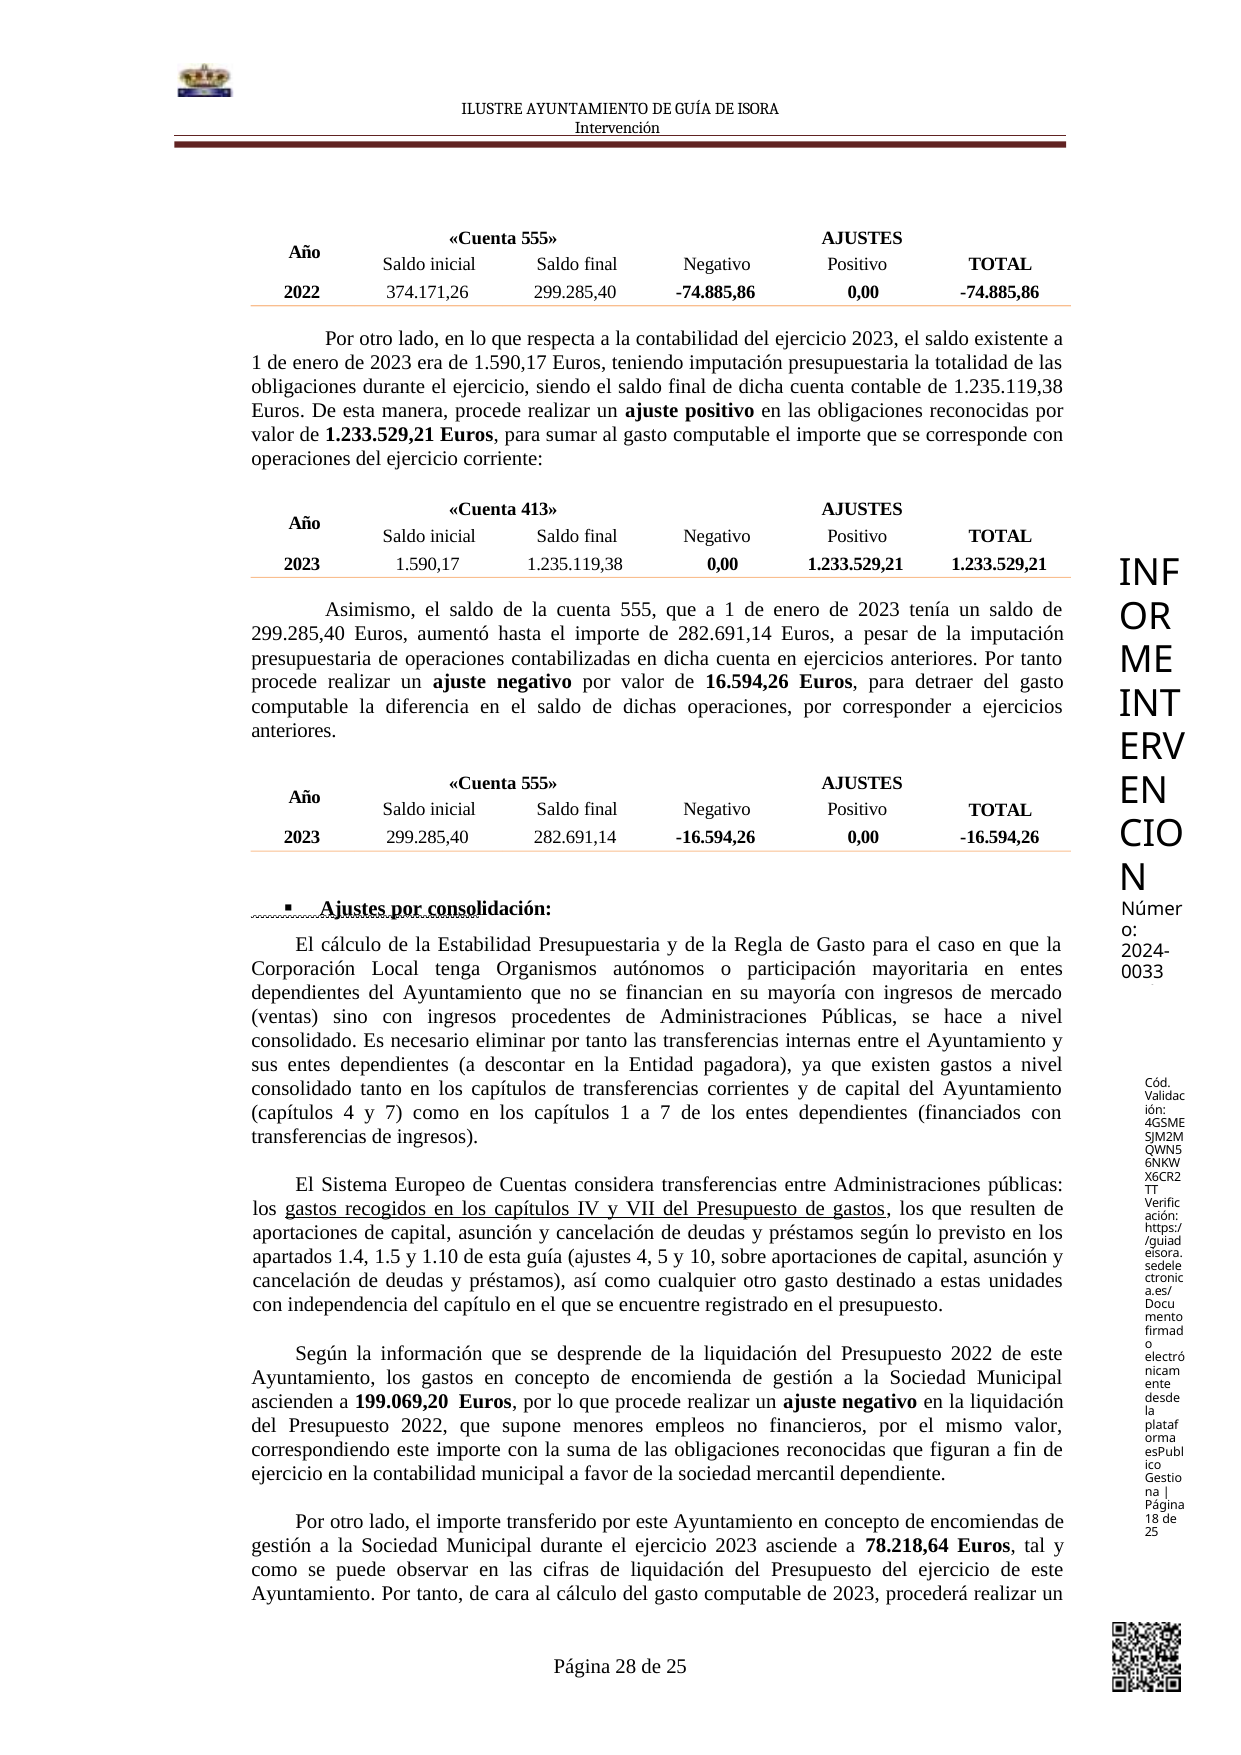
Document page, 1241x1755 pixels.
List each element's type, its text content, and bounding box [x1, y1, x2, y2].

table_cell Positivo [784, 796, 932, 823]
table_header AJUSTES [652, 496, 1073, 522]
text El Sistema Europeo de Cuentas considera transferencias entre Administraciones públicas: los gastos recogidos en los capítulos IV y VII del Presupuesto de gastos, los que resulten de aportaciones de capital, asunción y cancelación de deudas y préstamos según lo previsto en los apartados 1.4, 1.5 y 1.10 de esta guía (ajustes 4, 5 y 10, sobre aportaciones de capital, asunción y cancelación de deudas y préstamos), así como cualquier otro gasto destinado a estas unidades con independencia del capítulo en el que se encuentre registrado en el presupuesto. [252, 1172, 1064, 1316]
text Por otro lado, el importe transferido por este Ayuntamiento en concepto de encomiendas de gestión a la Sociedad Municipal durante el ejercicio 2023 asciende a 78.218,64 Euros, tal y como se puede observar en las cifras de liquidación del Presupuesto del ejercicio de este Ayuntamiento. Por tanto, de cara al cálculo del gasto computable de 2023, procederá realizar un [251, 1509, 1064, 1605]
table_cell Positivo [784, 251, 932, 277]
table_cell Positivo [784, 523, 932, 549]
table_cell Saldo final [504, 523, 652, 549]
table_cell Negativo [652, 251, 784, 277]
list Ajustes por consolidación: [283, 896, 1093, 920]
text Número: 2024-0033 Fecha: 15/03/2024 [1121, 899, 1185, 985]
text Por otro lado, en lo que respecta a la contabilidad del ejercicio 2023, el saldo existente a 1 de enero de 2023 era de 1.590,17 Euros, teniendo imputación presupuestaria la totalidad de las obligaciones durante el ejercicio, siendo el saldo final de dicha cuenta contable de 1.235.119,38 Euros. De esta manera, procede realizar un ajuste positivo en las obligaciones reconocidas por valor de 1.233.529,21 Euros, para sumar al gasto computable el importe que se corresponde con operaciones del ejercicio corriente: [251, 326, 1064, 470]
text 2023 1.590,17 1.235.119,38 0,00 1.233.529,21 1.233.529,21 [284, 552, 1093, 574]
table_header AJUSTES [652, 770, 1073, 796]
table_cell Saldo inicial [356, 796, 504, 823]
table_header Año [253, 224, 356, 277]
text Cód. Validación: 4GSMESJM2MQWN56NKWX6CR2TT [1144, 1076, 1186, 1197]
text Según la información que se desprende de la liquidación del Presupuesto 2022 de este Ayuntamiento, los gastos en concepto de encomienda de gestión a la Sociedad Municipal ascienden a 199.069,20 Euros, por lo que procede realizar un ajuste negativo en la liquidación del Presupuesto 2022, que supone menores empleos no financieros, por el mismo valor, correspondiendo este importe con la suma de las obligaciones reconocidas que figuran a fin de ejercicio en la contabilidad municipal a favor de la sociedad mercantil dependiente. [251, 1341, 1064, 1485]
table_cell Negativo [652, 796, 784, 823]
table_header «Cuenta 555» [356, 770, 652, 796]
table_cell TOTAL [932, 523, 1073, 549]
text Asimismo, el saldo de la cuenta 555, que a 1 de enero de 2023 tenía un saldo de 299.285,40 Euros, aumentó hasta el importe de 282.691,14 Euros, a pesar de la imputación presupuestaria de operaciones contabilizadas en dicha cuenta en ejercicios anteriores. Por tanto procede realizar un ajuste negativo por valor de 16.594,26 Euros, para detraer del gasto computable la diferencia en el saldo de dichas operaciones, por corresponder a ejercicios anteriores. [251, 597, 1064, 742]
table_header «Cuenta 413» [356, 496, 652, 522]
text 2022 374.171,26 299.285,40 -74.885,86 0,00 -74.885,86 [284, 281, 1093, 302]
table_cell Saldo inicial [356, 251, 504, 277]
table_header Año [253, 770, 356, 823]
text Documento firmado electrónicamente desde la plataforma esPublico Gestiona | Página 18 de 25 [1144, 1297, 1186, 1539]
table_header AJUSTES [652, 224, 1073, 251]
text INFORME INTERVENCION [1119, 551, 1185, 899]
table_header Año [253, 496, 356, 549]
table_cell Saldo final [504, 251, 652, 277]
table_cell Negativo [652, 523, 784, 549]
table_header «Cuenta 555» [356, 224, 652, 251]
text 2023 299.285,40 282.691,14 -16.594,26 0,00 -16.594,26 [284, 826, 1093, 848]
table_cell TOTAL [932, 796, 1073, 823]
text Verificación: https://guiadeisora.sedelectronica.es/ [1144, 1197, 1186, 1297]
table_cell TOTAL [932, 251, 1073, 277]
table_cell Saldo final [504, 796, 652, 823]
text El cálculo de la Estabilidad Presupuestaria y de la Regla de Gasto para el caso en que la Corporación Local tenga Organismos autónomos o participación mayoritaria en entes dependientes del Ayuntamiento que no se financian en su mayoría con ingresos de mercado (ventas) sino con ingresos procedentes de Administraciones Públicas, se hace a nivel consolidado. Es necesario eliminar por tanto las transferencias internas entre el Ayuntamiento y sus entes dependientes (a descontar en la Entidad pagadora), ya que existen gastos a nivel consolidado tanto en los capítulos de transferencias corrientes y de capital del Ayuntamiento (capítulos 4 y 7) como en los capítulos 1 a 7 de los entes dependientes (financiados con transferencias de ingresos). [251, 931, 1064, 1148]
table_cell Saldo inicial [356, 523, 504, 549]
